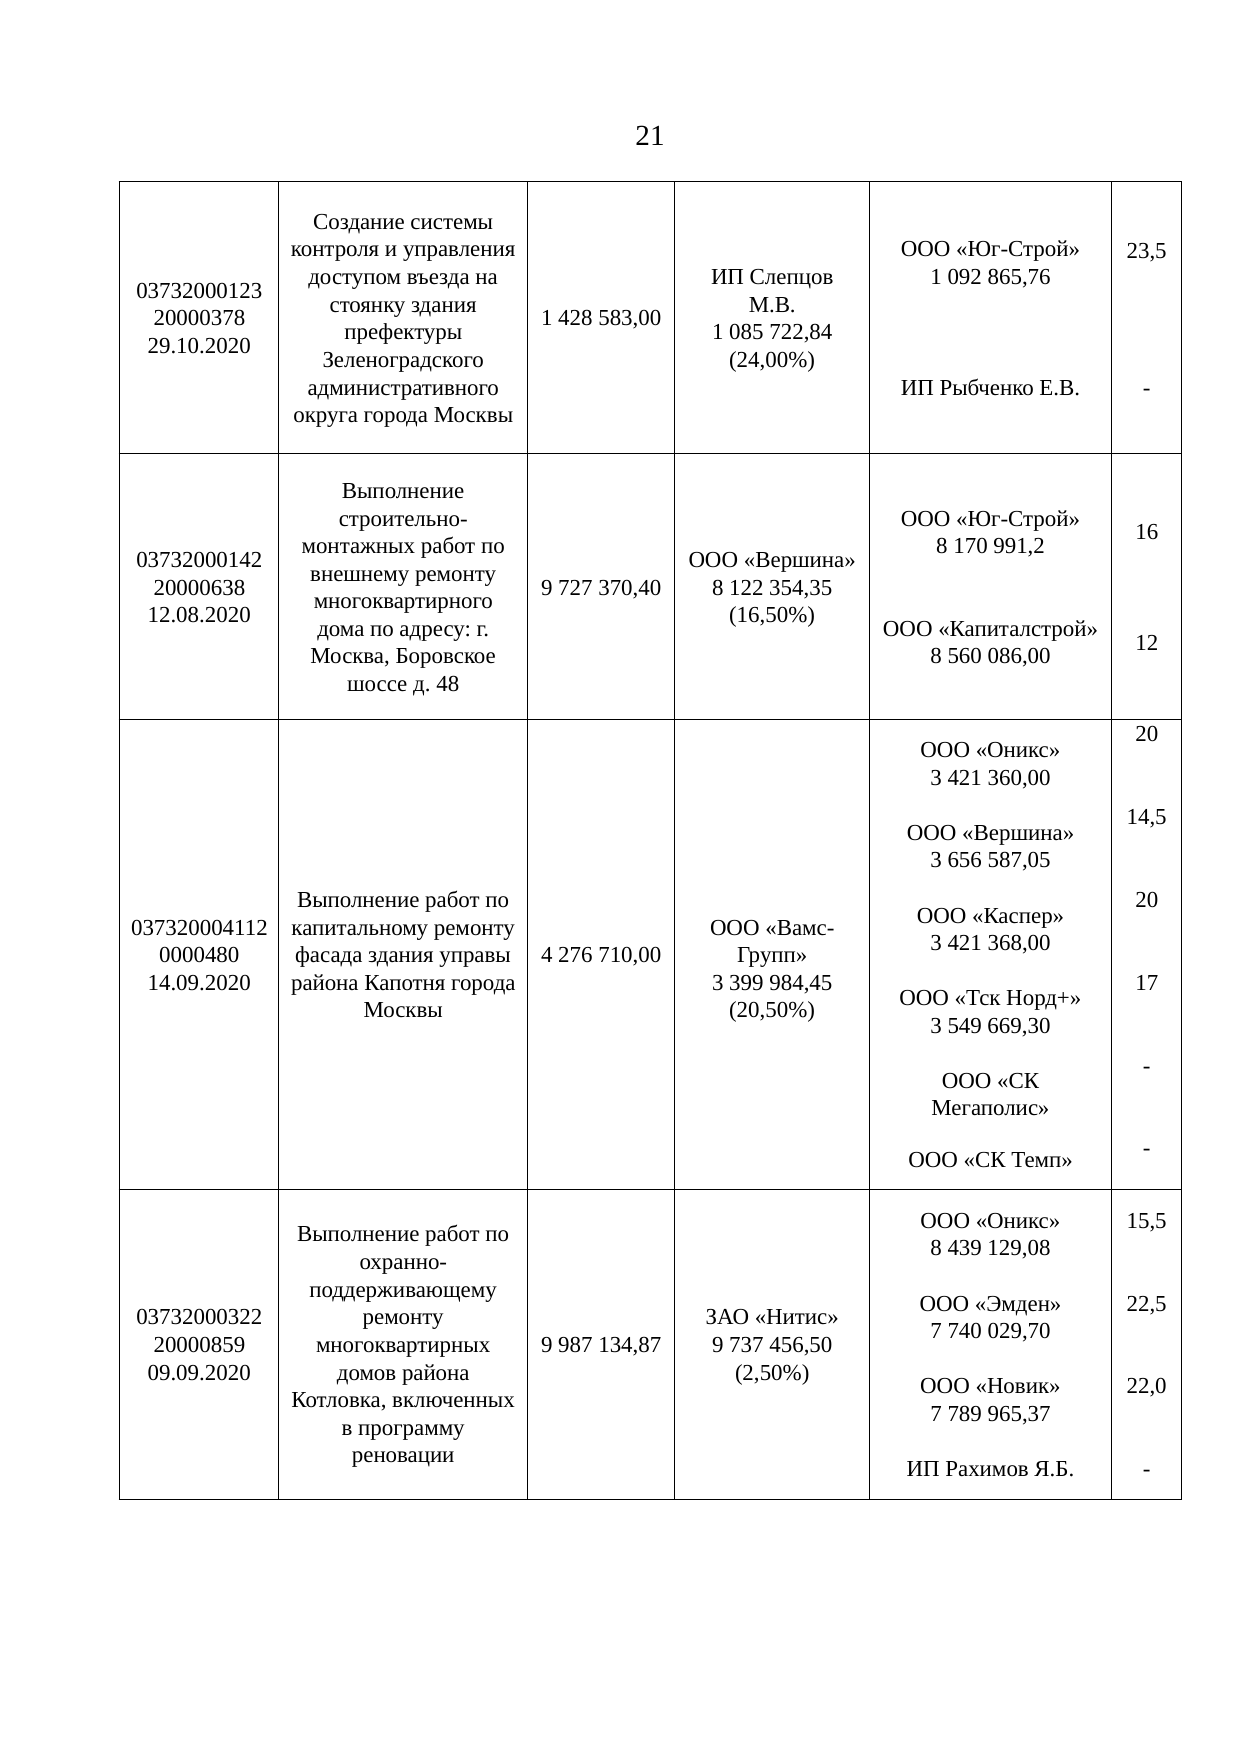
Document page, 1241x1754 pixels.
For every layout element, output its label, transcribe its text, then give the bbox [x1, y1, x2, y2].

table_cell Выполнение работ по охранно-поддерживающему ремонту многоквартирных домов района Котловка, включенных в программу реновации [279, 1190, 527, 1499]
table_cell ООО «Вершина» 8 122 354,35 (16,50%) [675, 454, 869, 719]
table_cell 0373200041120000480 14.09.2020 [120, 720, 278, 1188]
table_cell 16 12 [1112, 454, 1181, 719]
table_cell ООО «Вамс-Групп» 3 399 984,45 (20,50%) [675, 720, 869, 1188]
table_cell 15,5 22,5 22,0 - [1112, 1190, 1181, 1499]
table_cell 23,5 - [1112, 182, 1181, 453]
table_cell 9 987 134,87 [528, 1190, 674, 1499]
table_cell ООО «Юг-Строй» 1 092 865,76 ИП Рыбченко Е.В. [870, 182, 1111, 453]
table_cell ЗАО «Нитис» 9 737 456,50 (2,50%) [675, 1190, 869, 1499]
table_cell ООО «Оникс» 3 421 360,00 ООО «Вершина» 3 656 587,05 ООО «Каспер» 3 421 368,00 ООО «Тск Норд+» 3 549 669,30 ООО «СК Мегаполис» ООО «СК Темп» [870, 720, 1111, 1188]
table_cell 20 14,5 20 17 - - [1112, 720, 1181, 1188]
table_cell 0373200032220000859 09.09.2020 [120, 1190, 278, 1499]
table_cell ИП Слепцов М.В. 1 085 722,84 (24,00%) [675, 182, 869, 453]
table_cell Выполнение строительно-монтажных работ по внешнему ремонту многоквартирного дома по адресу: г. Москва, Боровское шоссе д. 48 [279, 454, 527, 719]
table_cell 0373200014220000638 12.08.2020 [120, 454, 278, 719]
table_cell 9 727 370,40 [528, 454, 674, 719]
table_cell 1 428 583,00 [528, 182, 674, 453]
table_cell 0373200012320000378 29.10.2020 [120, 182, 278, 453]
table_cell ООО «Юг-Строй» 8 170 991,2 ООО «Капиталстрой» 8 560 086,00 [870, 454, 1111, 719]
table_cell ООО «Оникс» 8 439 129,08 ООО «Эмден» 7 740 029,70 ООО «Новик» 7 789 965,37 ИП Рахимов Я.Б. [870, 1190, 1111, 1499]
table_cell Создание системы контроля и управления доступом въезда на стоянку здания префектуры Зеленоградского административного округа города Москвы [279, 182, 527, 453]
table_cell Выполнение работ по капитальному ремонту фасада здания управы района Капотня города Москвы [279, 720, 527, 1188]
table_cell 4 276 710,00 [528, 720, 674, 1188]
